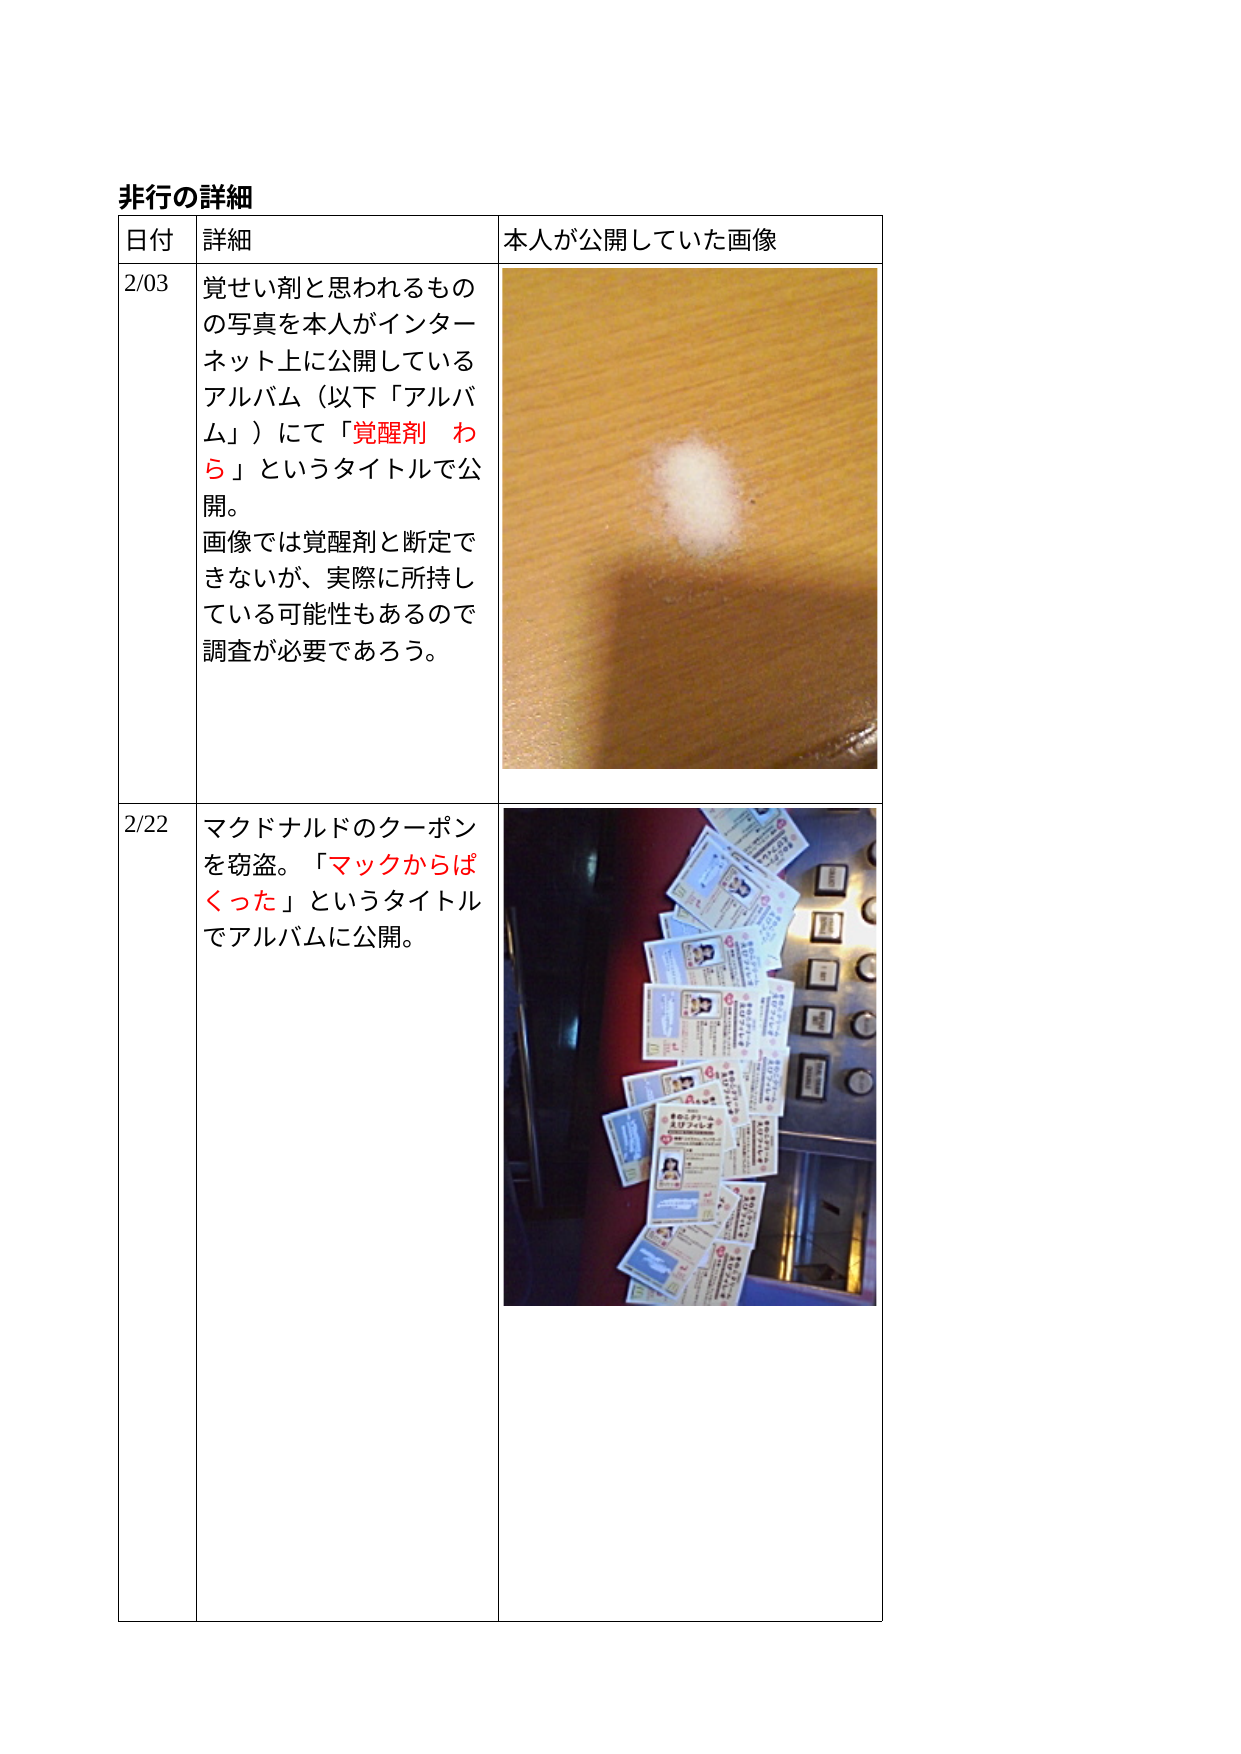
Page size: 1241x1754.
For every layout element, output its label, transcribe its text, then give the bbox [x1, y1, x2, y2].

table_header 日付 [119, 216, 196, 263]
table_cell [878, 269, 882, 768]
picture [502, 268, 878, 769]
table_cell 2/03 [119, 264, 196, 803]
table_cell [499, 264, 882, 268]
table_cell [499, 769, 882, 803]
table_cell [499, 804, 882, 1621]
picture [503, 808, 877, 1306]
table_cell 覚せい剤と思われるものの写真を本人がインターネット上に公開しているアルバム（以下「アルバム」）にて「覚醒剤 わら 」というタイトルで公開。 画像では覚醒剤と断定できないが、実際に所持している可能性もあるので調査が必要であろう。 [197, 264, 498, 803]
table_cell マクドナルドのクーポンを窃盗。「マックからぱくった 」というタイトルでアルバムに公開。 [197, 804, 498, 1621]
table_cell 2/22 [119, 804, 196, 1621]
table_header 詳細 [197, 216, 498, 263]
text 非行の詳細 [118, 176, 1122, 215]
table_header 本人が公開していた画像 [499, 216, 882, 263]
